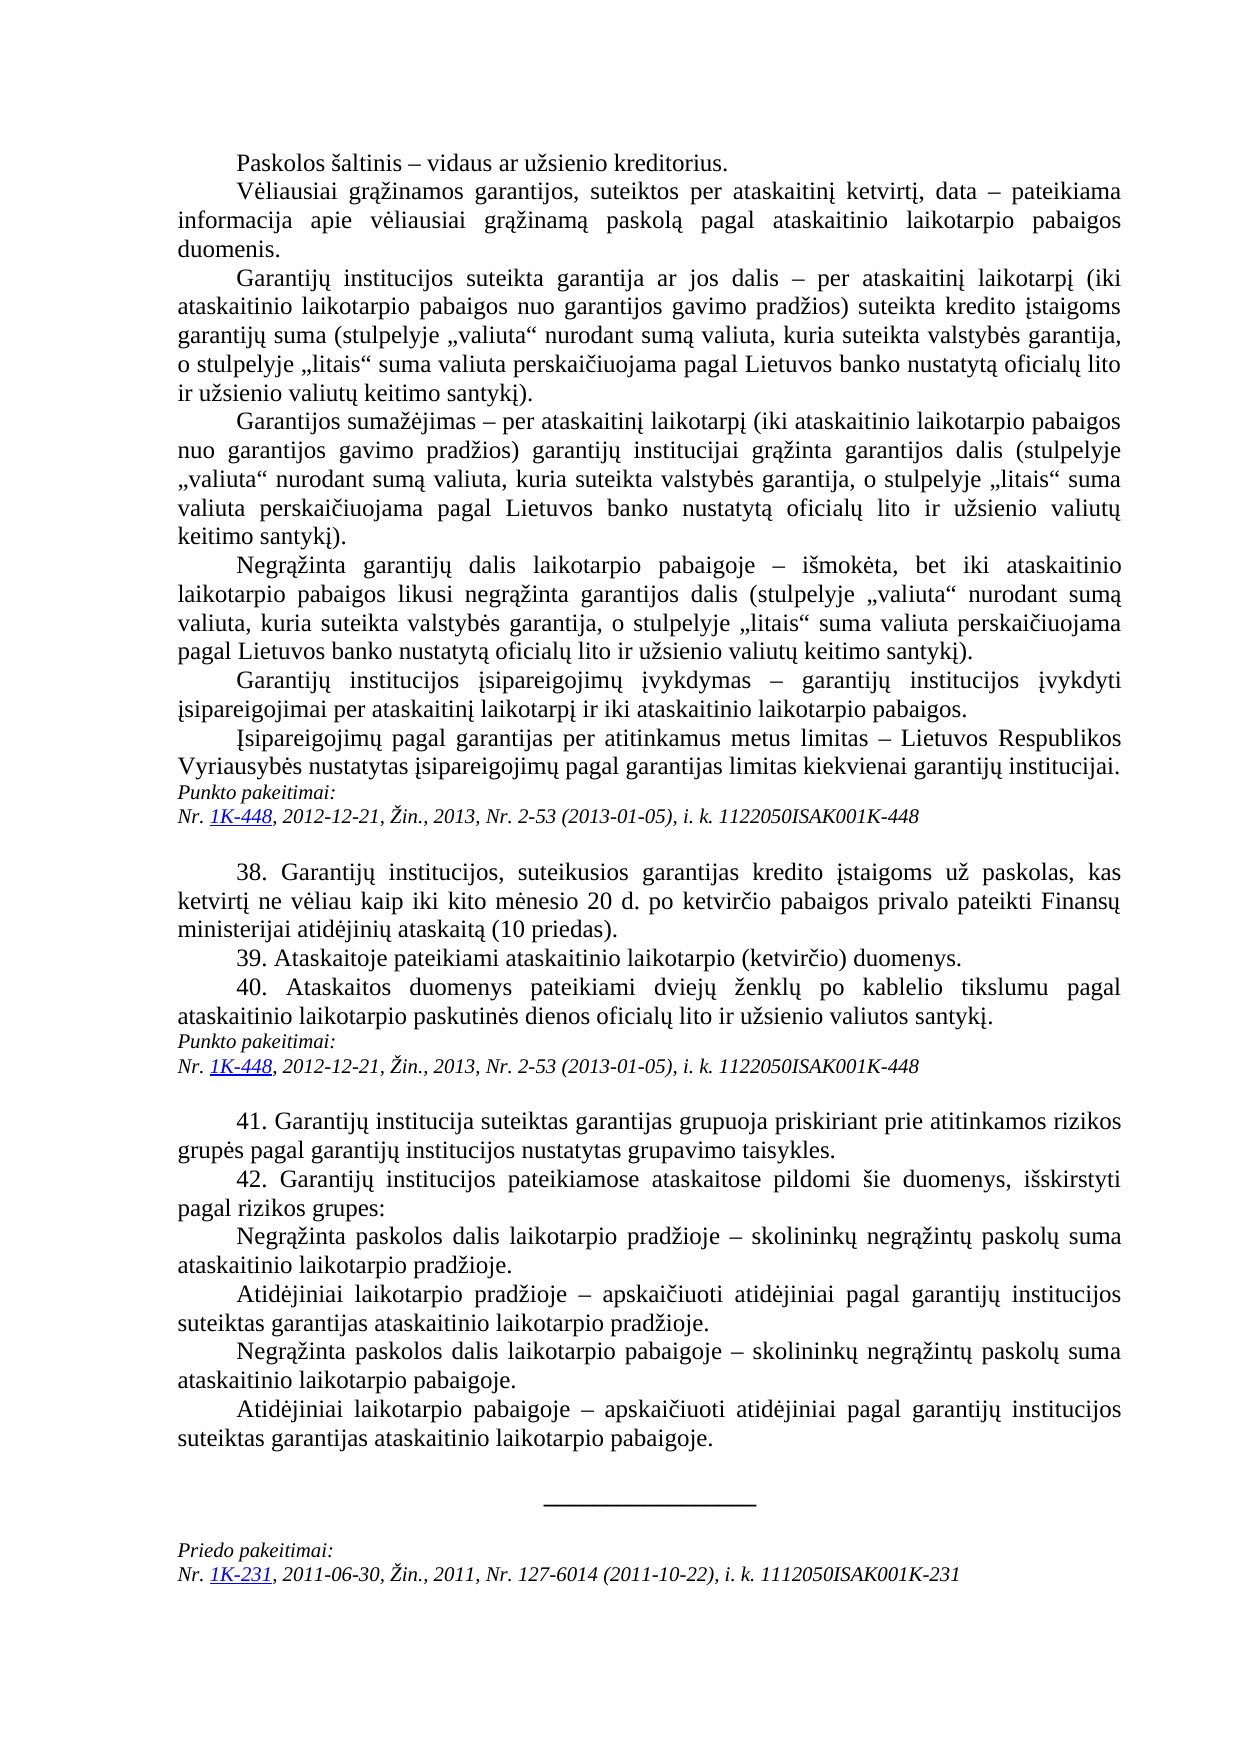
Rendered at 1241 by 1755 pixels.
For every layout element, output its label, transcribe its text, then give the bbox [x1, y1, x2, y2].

text Atidėjiniai laikotarpio pabaigoje – apskaičiuoti atidėjiniai pagal garantijų institucijos suteiktas garantijas ataskaitinio laikotarpio pabaigoje. [177, 1394, 1122, 1451]
text 39. Ataskaitoje pateikiami ataskaitinio laikotarpio (ketvirčio) duomenys. [177, 943, 1122, 972]
text Paskolos šaltinis – vidaus ar užsienio kreditorius. [177, 148, 1122, 176]
text Nr. 1K-448, 2012-12-21, Žin., 2013, Nr. 2-53 (2013-01-05), i. k. 1122050ISAK001K-448 [177, 804, 1122, 828]
text Priedo pakeitimai: [177, 1538, 1122, 1562]
text Negrąžinta garantijų dalis laikotarpio pabaigoje – išmokėta, bet iki ataskaitinio laikotarpio pabaigos likusi negrąžinta garantijos dalis (stulpelyje „valiuta“ nurodant sumą valiuta, kuria suteikta valstybės garantija, o stulpelyje „litais“ suma valiuta perskaičiuojama pagal Lietuvos banko nustatytą oficialų lito ir užsienio valiutų keitimo santykį). [177, 550, 1122, 665]
text Punkto pakeitimai: [177, 1029, 1122, 1053]
text Garantijų institucijos įsipareigojimų įvykdymas – garantijų institucijos įvykdyti įsipareigojimai per ataskaitinį laikotarpį ir iki ataskaitinio laikotarpio pabaigos. [177, 665, 1122, 723]
text Vėliausiai grąžinamos garantijos, suteiktos per ataskaitinį ketvirtį, data – pateikiama informacija apie vėliausiai grąžinamą paskolą pagal ataskaitinio laikotarpio pabaigos duomenis. [177, 176, 1122, 263]
text Įsipareigojimų pagal garantijas per atitinkamus metus limitas – Lietuvos Respublikos Vyriausybės nustatytas įsipareigojimų pagal garantijas limitas kiekvienai garantijų institucijai. [177, 723, 1122, 780]
text Nr. 1K-448, 2012-12-21, Žin., 2013, Nr. 2-53 (2013-01-05), i. k. 1122050ISAK001K-448 [177, 1053, 1122, 1078]
text Nr. 1K-231, 2011-06-30, Žin., 2011, Nr. 127-6014 (2011-10-22), i. k. 1112050ISAK001K-231 [177, 1562, 1122, 1586]
text Atidėjiniai laikotarpio pradžioje – apskaičiuoti atidėjiniai pagal garantijų institucijos suteiktas garantijas ataskaitinio laikotarpio pradžioje. [177, 1279, 1122, 1336]
text 41. Garantijų institucija suteiktas garantijas grupuoja priskiriant prie atitinkamos rizikos grupės pagal garantijų institucijos nustatytas grupavimo taisykles. [177, 1106, 1122, 1164]
text Garantijos sumažėjimas – per ataskaitinį laikotarpį (iki ataskaitinio laikotarpio pabaigos nuo garantijos gavimo pradžios) garantijų institucijai grąžinta garantijos dalis (stulpelyje „valiuta“ nurodant sumą valiuta, kuria suteikta valstybės garantija, o stulpelyje „litais“ suma valiuta perskaičiuojama pagal Lietuvos banko nustatytą oficialų lito ir užsienio valiutų keitimo santykį). [177, 406, 1122, 550]
text Punkto pakeitimai: [177, 780, 1122, 804]
text Garantijų institucijos suteikta garantija ar jos dalis – per ataskaitinį laikotarpį (iki ataskaitinio laikotarpio pabaigos nuo garantijos gavimo pradžios) suteikta kredito įstaigoms garantijų suma (stulpelyje „valiuta“ nurodant sumą valiuta, kuria suteikta valstybės garantija, o stulpelyje „litais“ suma valiuta perskaičiuojama pagal Lietuvos banko nustatytą oficialų lito ir užsienio valiutų keitimo santykį). [177, 263, 1122, 406]
text 40. Ataskaitos duomenys pateikiami dviejų ženklų po kablelio tikslumu pagal ataskaitinio laikotarpio paskutinės dienos oficialų lito ir užsienio valiutos santykį. [177, 972, 1122, 1029]
text Negrąžinta paskolos dalis laikotarpio pabaigoje – skolininkų negrąžintų paskolų suma ataskaitinio laikotarpio pabaigoje. [177, 1336, 1122, 1394]
text 38. Garantijų institucijos, suteikusios garantijas kredito įstaigoms už paskolas, kas ketvirtį ne vėliau kaip iki kito mėnesio 20 d. po ketvirčio pabaigos privalo pateikti Finansų ministerijai atidėjinių ataskaitą (10 priedas). [177, 857, 1122, 943]
text 42. Garantijų institucijos pateikiamose ataskaitose pildomi šie duomenys, išskirstyti pagal rizikos grupes: [177, 1164, 1122, 1221]
text _________________ [177, 1480, 1122, 1509]
text Negrąžinta paskolos dalis laikotarpio pradžioje – skolininkų negrąžintų paskolų suma ataskaitinio laikotarpio pradžioje. [177, 1221, 1122, 1279]
